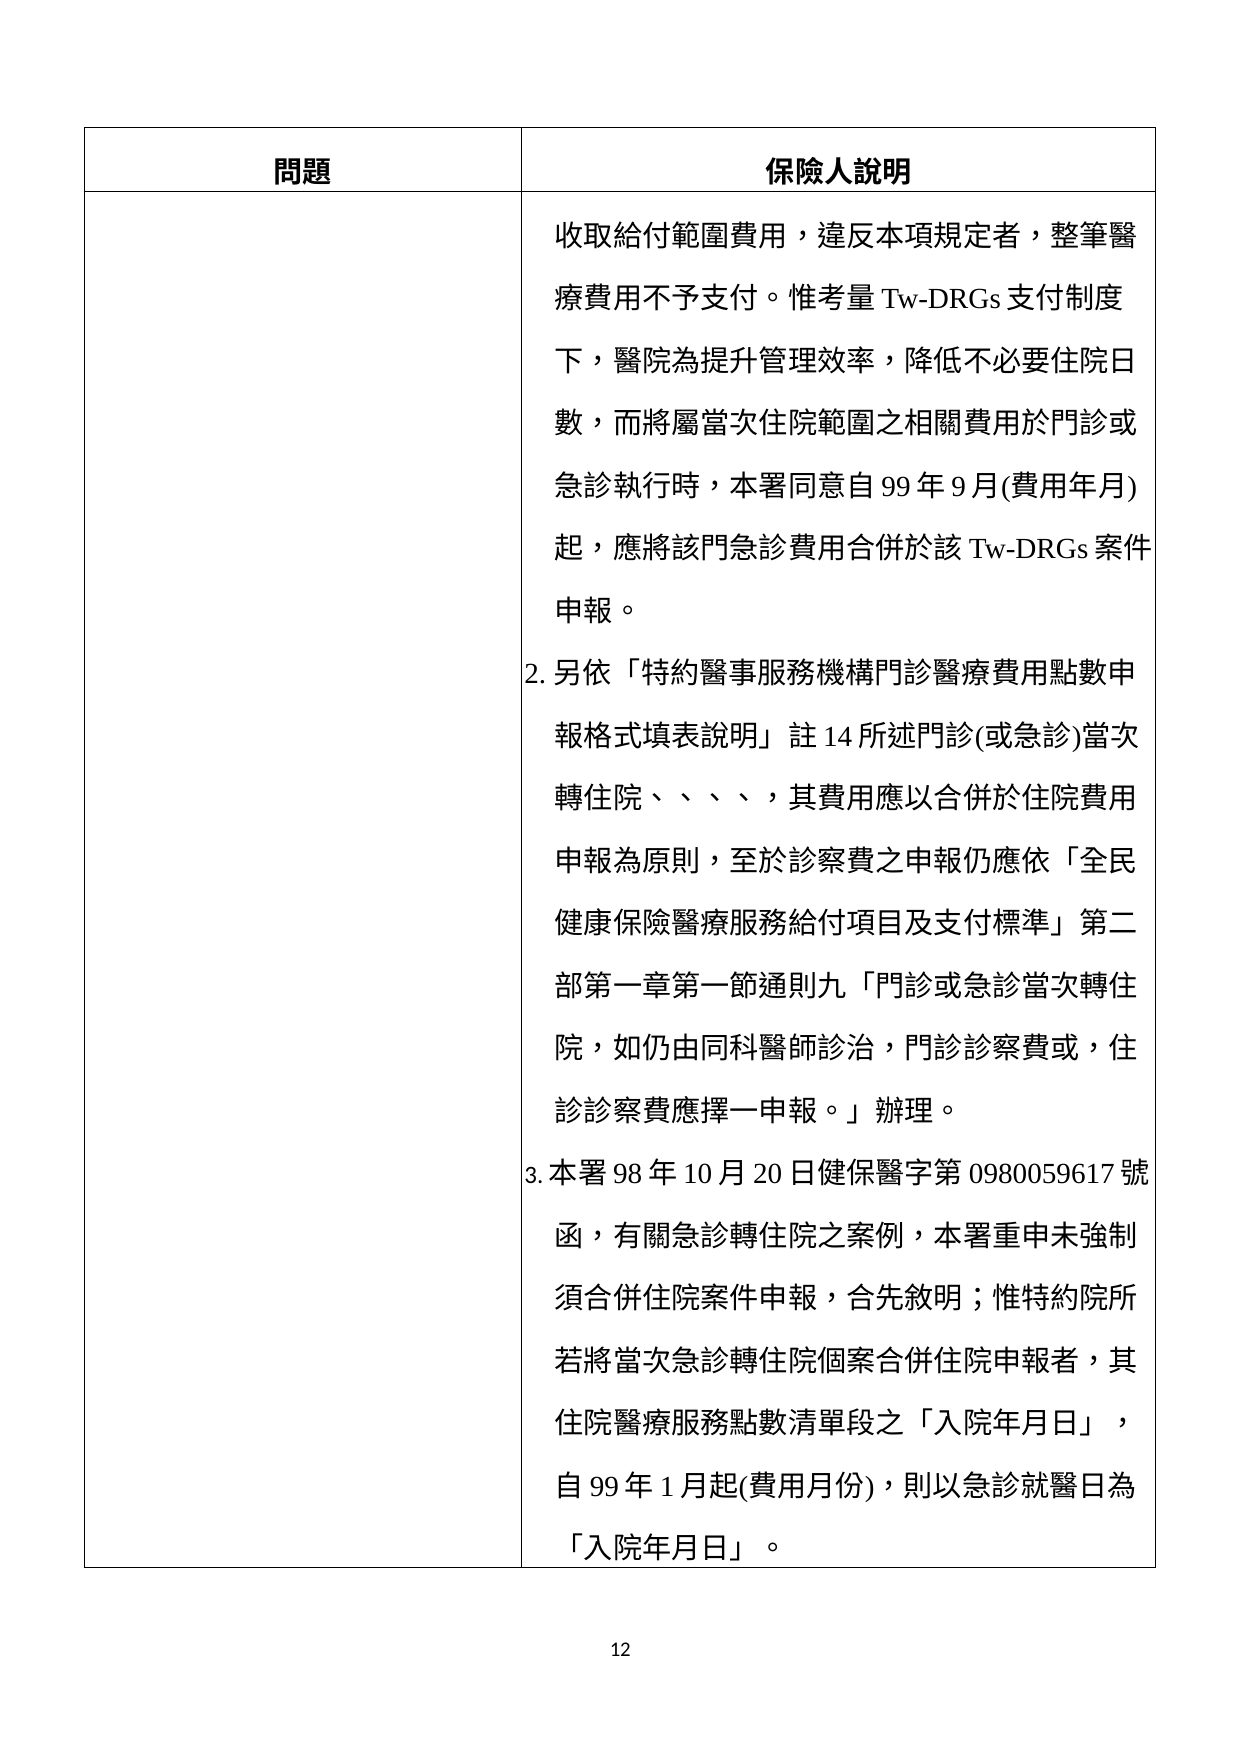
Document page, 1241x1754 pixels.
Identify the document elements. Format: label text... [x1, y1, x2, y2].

table_header 保險人說明 [522, 128, 1155, 191]
table_cell [85, 192, 521, 1567]
table_cell [76, 191, 84, 1567]
table_header [76, 127, 84, 191]
table_header 問題 [85, 128, 521, 191]
table_cell 收取給付範圍費用，違反本項規定者，整筆醫療費用不予支付。惟考量Tw-DRGs支付制度下，醫院為提升管理效率，降低不必要住院日數，而將屬當次住院範圍之相關費用於門診或急診執行時，本署同意自99年9月(費用年月)起，應將該門急診費用合併於該Tw-DRGs案件申報。 另依「特約醫事服務機構門診醫療費用點數申報格式填表說明」註14所述門診(或急診)當次轉住院、、、、，其費用應以合併於住院費用申報為原則，至於診察費之申報仍應依「全民健康保險醫療服務給付項目及支付標準」第二部第一章第一節通則九「門診或急診當次轉住院，如仍由同科醫師診治，門診診察費或，住診診察費應擇一申報。」辦理。 本署98年10月20日健保醫字第0980059617號函，有關急診轉住院之案例，本署重申未強制須合併住院案件申報，合先敘明；惟特約院所若將當次急診轉住院個案合併住院申報者，其住院醫療服務點數清單段之「入院年月日」，自99年1月起(費用月份)，則以急診就醫日為「入院年月日」。 [522, 192, 1155, 1567]
